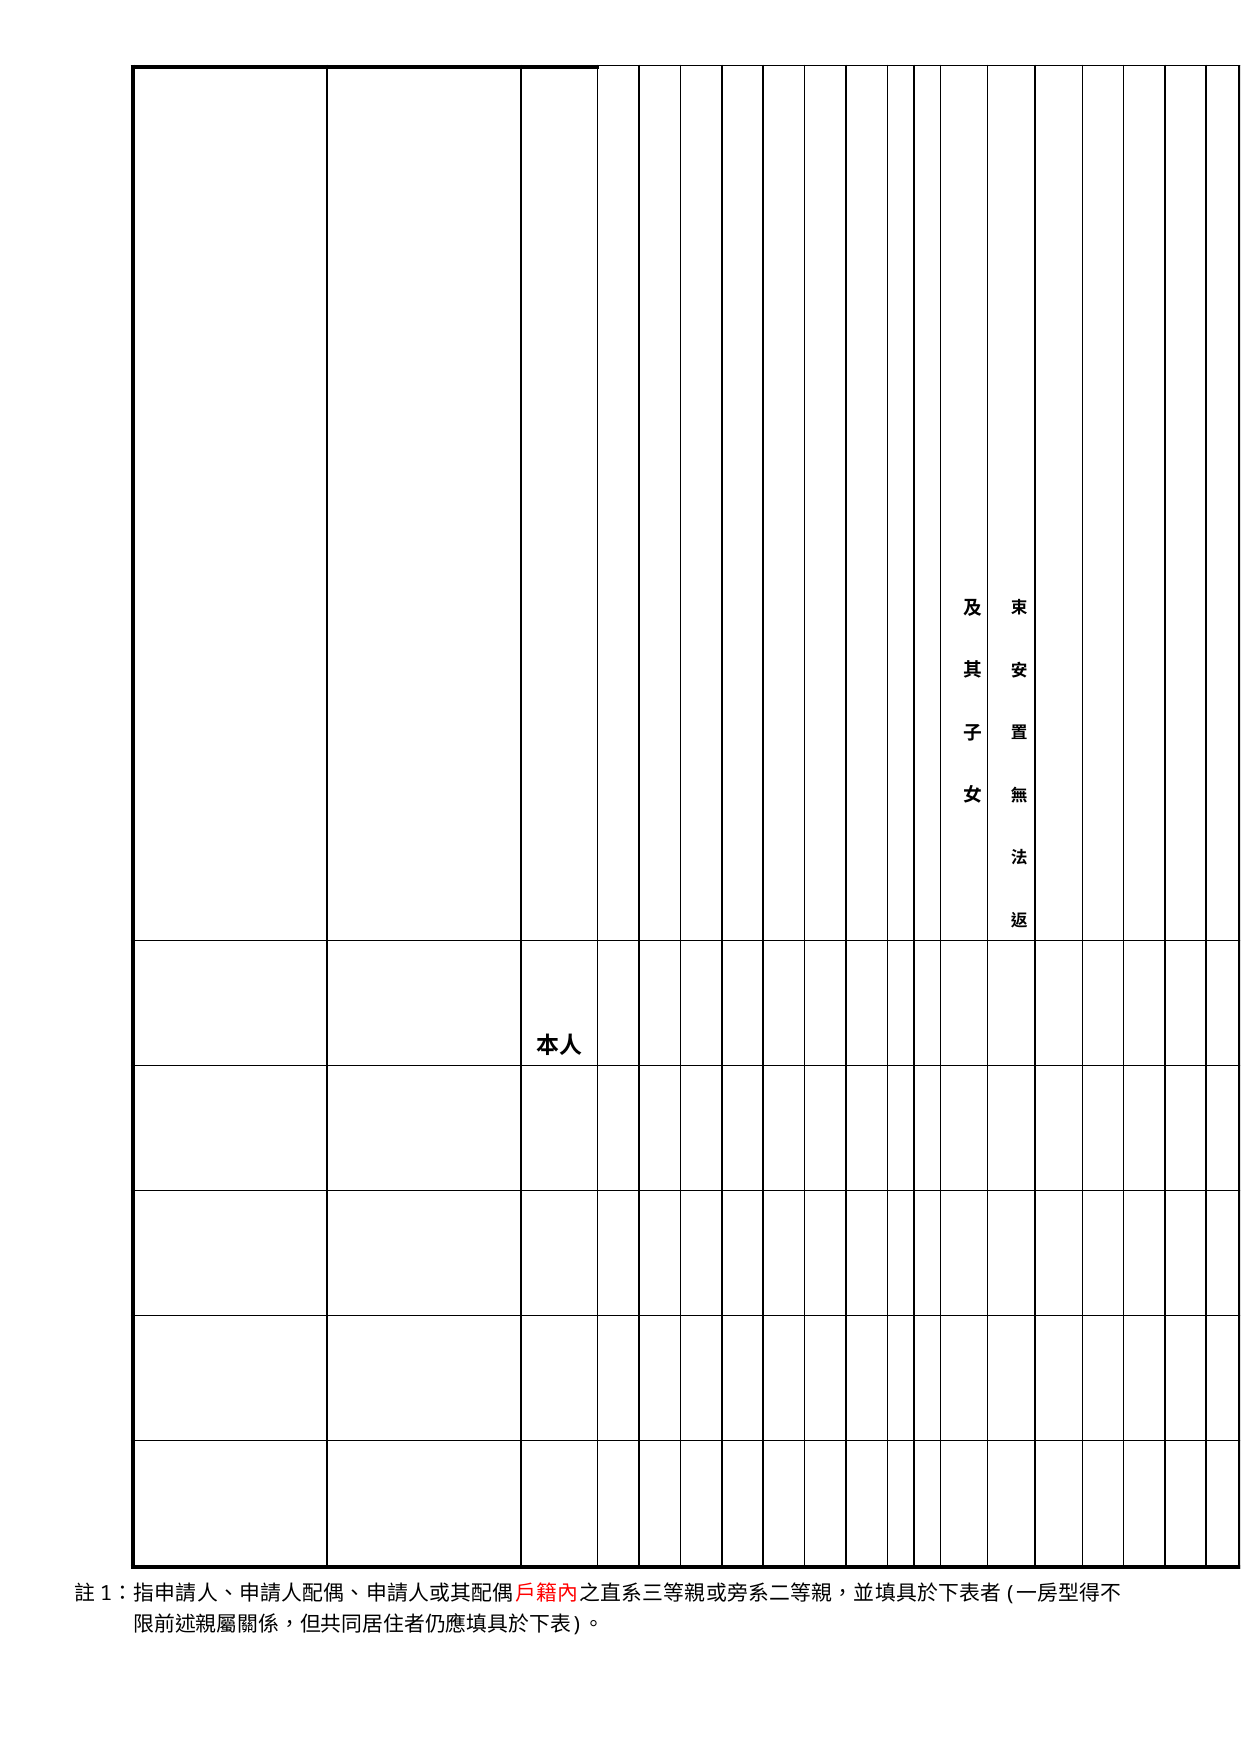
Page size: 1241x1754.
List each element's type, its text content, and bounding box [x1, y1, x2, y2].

table_cell [915, 941, 940, 1064]
table_cell [764, 1191, 804, 1314]
table_cell [888, 1066, 913, 1189]
table_cell [723, 1316, 762, 1439]
table_cell [640, 1191, 680, 1314]
table_cell [941, 1441, 987, 1564]
table_cell [888, 1316, 913, 1439]
table_cell [1124, 1441, 1164, 1564]
table_cell [135, 1066, 326, 1189]
table_cell [522, 1191, 597, 1314]
table_cell [1207, 1066, 1238, 1189]
table_header [328, 69, 520, 939]
table_cell [1166, 1191, 1205, 1314]
table_cell [1207, 1191, 1238, 1314]
table_cell [941, 1191, 987, 1314]
table_cell [1207, 1316, 1238, 1439]
table_cell [135, 1191, 326, 1314]
table_cell [847, 1441, 887, 1564]
table_cell [988, 1191, 1034, 1314]
table_cell [681, 1191, 721, 1314]
table_cell [1124, 1066, 1164, 1189]
table_cell [847, 941, 887, 1064]
table_cell [1083, 941, 1123, 1064]
table_cell [1036, 1191, 1082, 1314]
table_cell 已懷孕者 [681, 66, 721, 939]
table_cell [640, 1316, 680, 1439]
table_cell [640, 941, 680, 1064]
table_cell [847, 1316, 887, 1439]
table_cell [1083, 1441, 1123, 1564]
table_cell [723, 1066, 762, 1189]
table_cell [1083, 1316, 1123, 1439]
table_cell [723, 941, 762, 1064]
table_cell [847, 66, 887, 939]
table_cell [805, 66, 845, 939]
table_header [522, 69, 597, 939]
table_cell [328, 1441, 520, 1564]
table_cell [1166, 941, 1205, 1064]
table_cell [681, 1066, 721, 1189]
table_cell [681, 1316, 721, 1439]
table_cell [1036, 66, 1082, 939]
table_cell [328, 1316, 520, 1439]
table_cell [598, 1066, 638, 1189]
table_cell [640, 1441, 680, 1564]
table_cell [328, 941, 520, 1064]
table_cell [888, 1441, 913, 1564]
table_cell [723, 66, 762, 939]
table_cell [522, 1441, 597, 1564]
table_cell [1166, 1066, 1205, 1189]
table_cell [915, 1191, 940, 1314]
table_cell [764, 1316, 804, 1439]
table_cell [1124, 1316, 1164, 1439]
table_cell [328, 1191, 520, 1314]
table_cell [1083, 1191, 1123, 1314]
table_cell [328, 1066, 520, 1189]
table_cell [988, 1066, 1034, 1189]
table_cell 男 [598, 66, 638, 939]
table_cell [764, 1441, 804, 1564]
table_cell [681, 1441, 721, 1564]
table_cell [915, 1316, 940, 1439]
table_cell [1124, 66, 1164, 939]
table_cell [988, 1316, 1034, 1439]
table_cell [915, 1441, 940, 1564]
table_cell [1036, 1441, 1082, 1564]
table_cell [1166, 1441, 1205, 1564]
table_cell [1207, 1441, 1238, 1564]
table_cell [1083, 66, 1123, 939]
table_cell [135, 941, 326, 1064]
table_cell [598, 941, 638, 1064]
table_cell [1166, 66, 1205, 939]
table_cell [1036, 1316, 1082, 1439]
table_cell [598, 1191, 638, 1314]
table_cell [522, 1066, 597, 1189]
text 註1：指申請人、申請人配偶、申請人或其配偶戶籍內之直系三等親或旁系二等親，並填具於下表者(一房型得不限前述親屬關係，但共同居住者仍應填具於下表)。 [74, 1577, 1122, 1637]
table_cell 非下肢障者 [915, 66, 940, 939]
table_cell [1207, 941, 1238, 1064]
table_cell 於安置教養機構或寄養家庭結束安置無法返家，未滿25歲 [988, 66, 1034, 939]
table_cell [941, 1066, 987, 1189]
table_cell [888, 941, 913, 1064]
table_cell [723, 1441, 762, 1564]
table_cell [847, 1191, 887, 1314]
table_cell [1036, 1066, 1082, 1189]
table_cell 本人 [522, 941, 597, 1064]
table_cell [681, 941, 721, 1064]
table_cell 女 [640, 66, 680, 939]
table_cell [135, 1316, 326, 1439]
table_cell [941, 941, 987, 1064]
table_cell [1036, 941, 1082, 1064]
table_cell [847, 1066, 887, 1189]
table_cell [764, 66, 804, 939]
table_cell 其他經主管機關認定者 [1207, 66, 1238, 939]
table_cell [805, 1191, 845, 1314]
table_cell [988, 941, 1034, 1064]
table_cell [915, 1066, 940, 1189]
table_cell [723, 1191, 762, 1314]
table_cell [1166, 1316, 1205, 1439]
table_cell [640, 1066, 680, 1189]
table_cell [764, 1066, 804, 1189]
table_cell [805, 1066, 845, 1189]
table_cell [988, 1441, 1034, 1564]
table_cell [805, 1441, 845, 1564]
table_cell [598, 1441, 638, 1564]
table_cell [764, 941, 804, 1064]
table_cell 受家庭暴力或性侵害之受害者及其子女 [941, 66, 987, 939]
table_cell [598, 1316, 638, 1439]
table_header [135, 69, 326, 939]
table_cell [135, 1441, 326, 1564]
table_cell [1124, 941, 1164, 1064]
table_cell [1124, 1191, 1164, 1314]
table_cell [1083, 1066, 1123, 1189]
table_cell [888, 1191, 913, 1314]
table_cell 下肢障者 [888, 66, 913, 939]
table_cell [522, 1316, 597, 1439]
table_cell [805, 1316, 845, 1439]
table_cell [805, 941, 845, 1064]
table_cell [941, 1316, 987, 1439]
